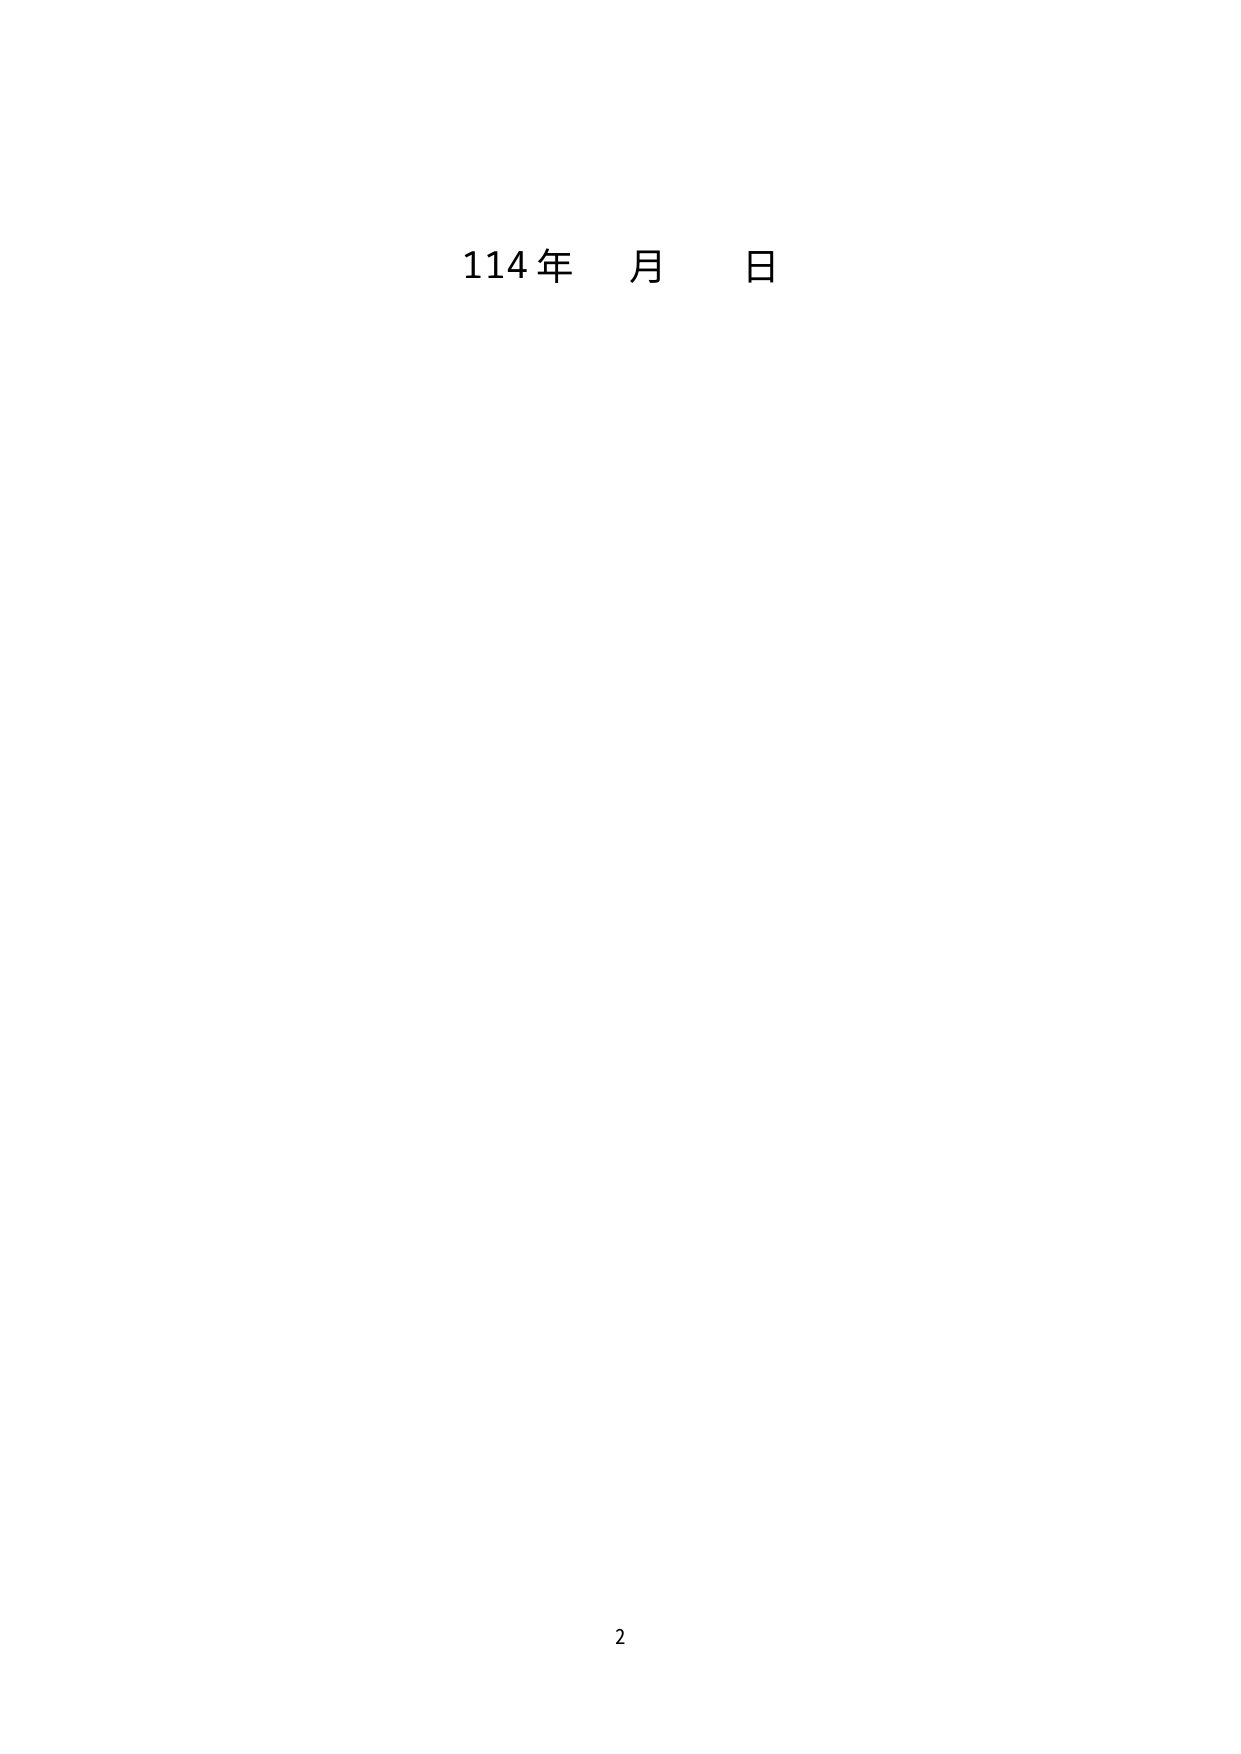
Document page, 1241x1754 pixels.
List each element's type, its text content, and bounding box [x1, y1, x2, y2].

text 114年 月 日 [118, 222, 1122, 285]
